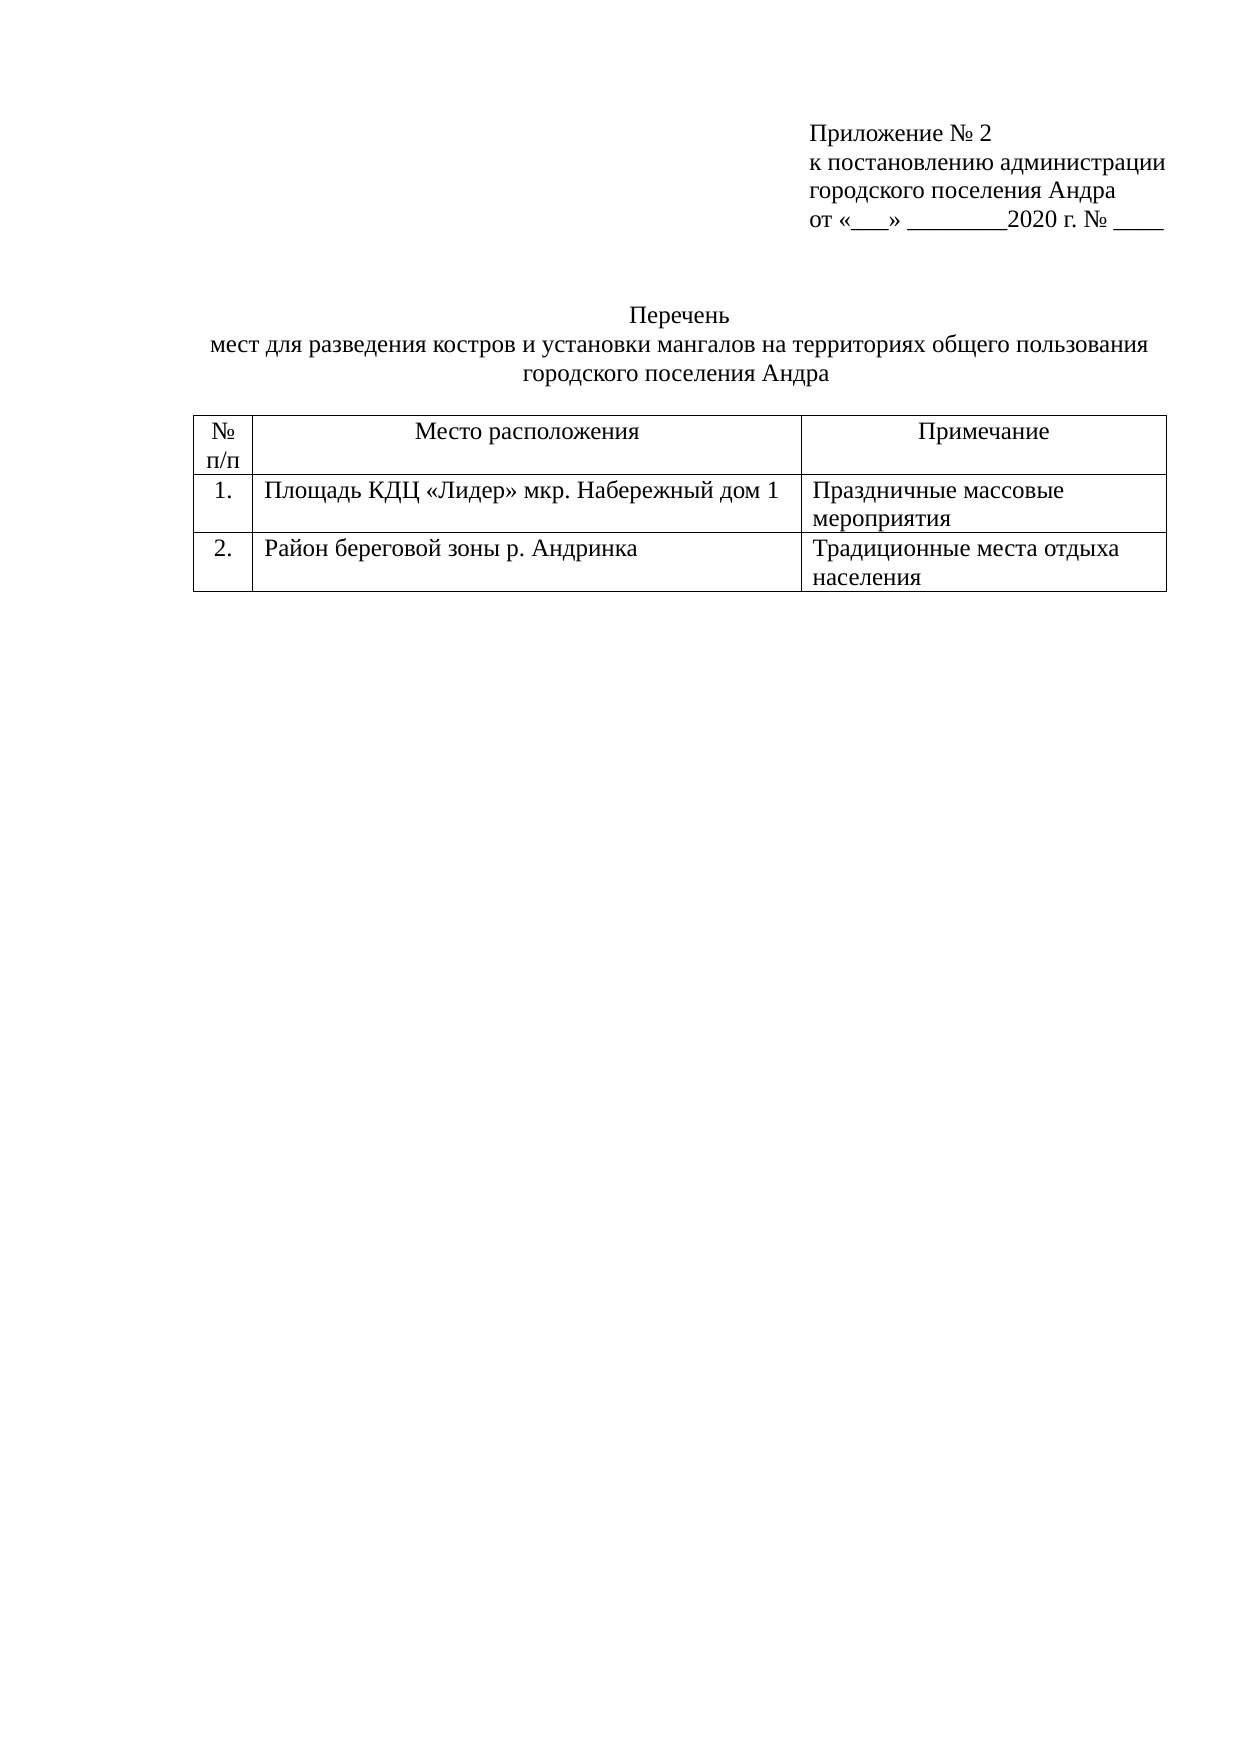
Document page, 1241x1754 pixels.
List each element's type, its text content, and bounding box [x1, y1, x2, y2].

table_cell 2. [194, 533, 252, 591]
table_cell 1. [194, 475, 252, 532]
table_cell Праздничные массовые мероприятия [802, 475, 1166, 532]
text городского поселения Андра [177, 176, 1181, 204]
text Приложение № 2 [177, 118, 1181, 147]
text мест для разведения костров и установки мангалов на территориях общего пользования [177, 329, 1181, 358]
text к постановлению администрации [177, 147, 1181, 176]
text городского поселения Андра [177, 358, 1181, 386]
table_header № п/п [194, 416, 252, 474]
text от «___» ________2020 г. № ____ [177, 204, 1181, 233]
text Перечень [177, 300, 1181, 329]
table_cell Площадь КДЦ «Лидер» мкр. Набережный дом 1 [253, 475, 801, 532]
table_header Примечание [802, 416, 1166, 474]
table_header Место расположения [253, 416, 801, 474]
table_cell Традиционные места отдыха населения [802, 533, 1166, 591]
table_cell Район береговой зоны р. Андринка [253, 533, 801, 591]
